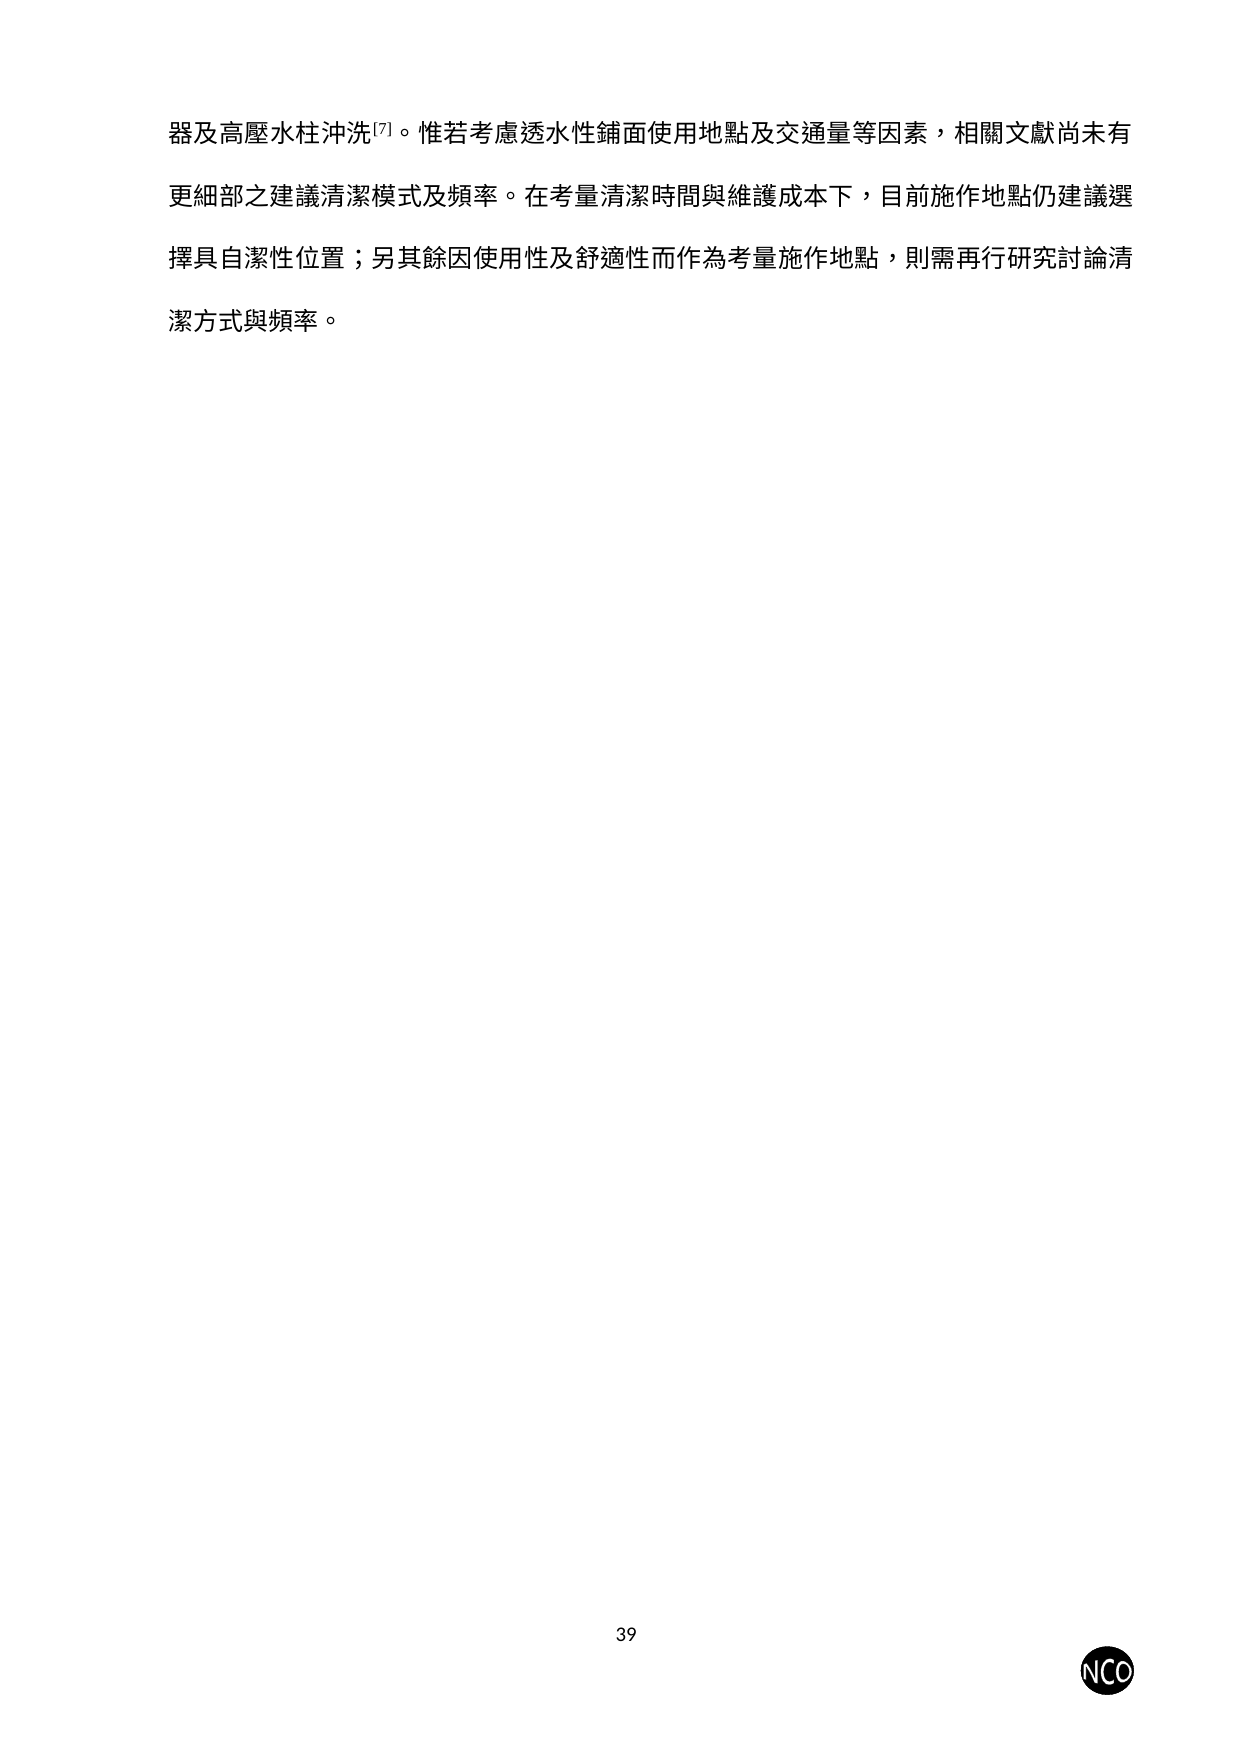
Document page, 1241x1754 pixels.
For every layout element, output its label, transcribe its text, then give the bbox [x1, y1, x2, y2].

list 器及高壓水柱沖洗[7]。惟若考慮透水性鋪面使用地點及交通量等因素，相關文獻尚未有更細部之建議清潔模式及頻率。在考量清潔時間與維護成本下，目前施作地點仍建議選擇具自潔性位置；另其餘因使用性及舒適性而作為考量施作地點，則需再行研究討論清潔方式與頻率。 [118, 90, 1134, 340]
